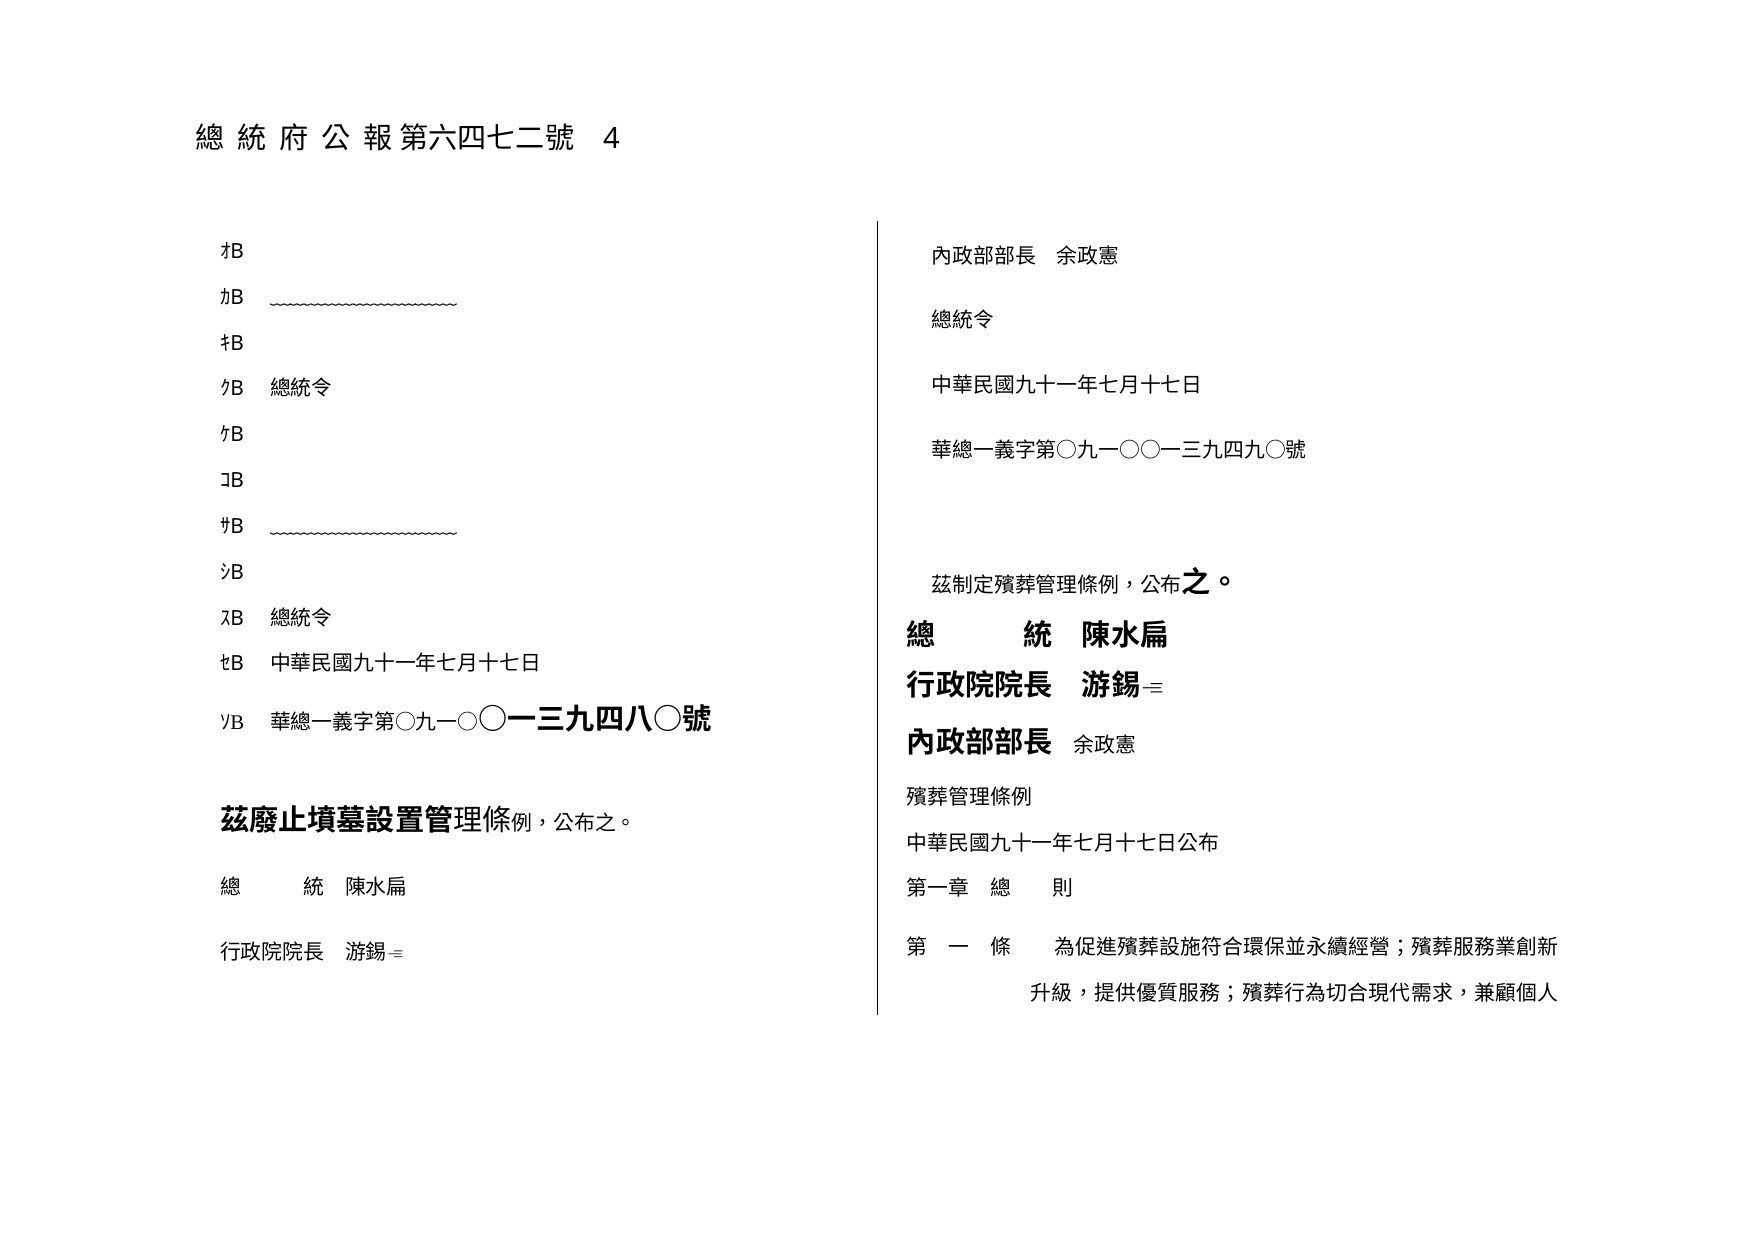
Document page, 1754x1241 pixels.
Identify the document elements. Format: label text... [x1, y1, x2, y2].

text 總 統 陳水扁 [907, 615, 1559, 653]
list 中華民國九十一年七月十七日 [220, 634, 847, 680]
text 中華民國九十一年七月十七日 [931, 351, 1559, 403]
text 行政院院長 游錫 [220, 917, 847, 969]
list 總統令 [220, 588, 847, 634]
text 總統令 [931, 286, 1559, 338]
text 華總一義字第○九一○○一三九四九○號 [931, 415, 1559, 467]
list ﹏﹏﹏﹏﹏﹏﹏﹏﹏ [220, 497, 847, 542]
text 第一章 總 則 [907, 859, 1559, 905]
text 總 統 陳水扁 [220, 853, 847, 905]
text 行政院院長 游錫 [907, 665, 1559, 703]
list 華總一義字第○九一○○一三九四八○號 [220, 692, 847, 738]
text 內政部部長 余政憲 [907, 715, 1559, 761]
text 內政部部長 余政憲 [931, 222, 1559, 274]
list 總統令 [220, 359, 847, 405]
text 殯葬管理條例 [907, 767, 1559, 813]
text 茲制定殯葬管理條例，公布之。 [931, 551, 1559, 603]
list ﹏﹏﹏﹏﹏﹏﹏﹏﹏ [220, 267, 847, 313]
text 第 一 條 為促進殯葬設施符合環保並永續經營；殯葬服務業創新升級，提供優質服務；殯葬行為切合現代需求，兼顧個人 [907, 917, 1559, 1009]
text 茲廢止墳墓設置管理條例，公布之。 [220, 788, 847, 840]
text 中華民國九十一年七月十七日公布 [907, 813, 1559, 859]
